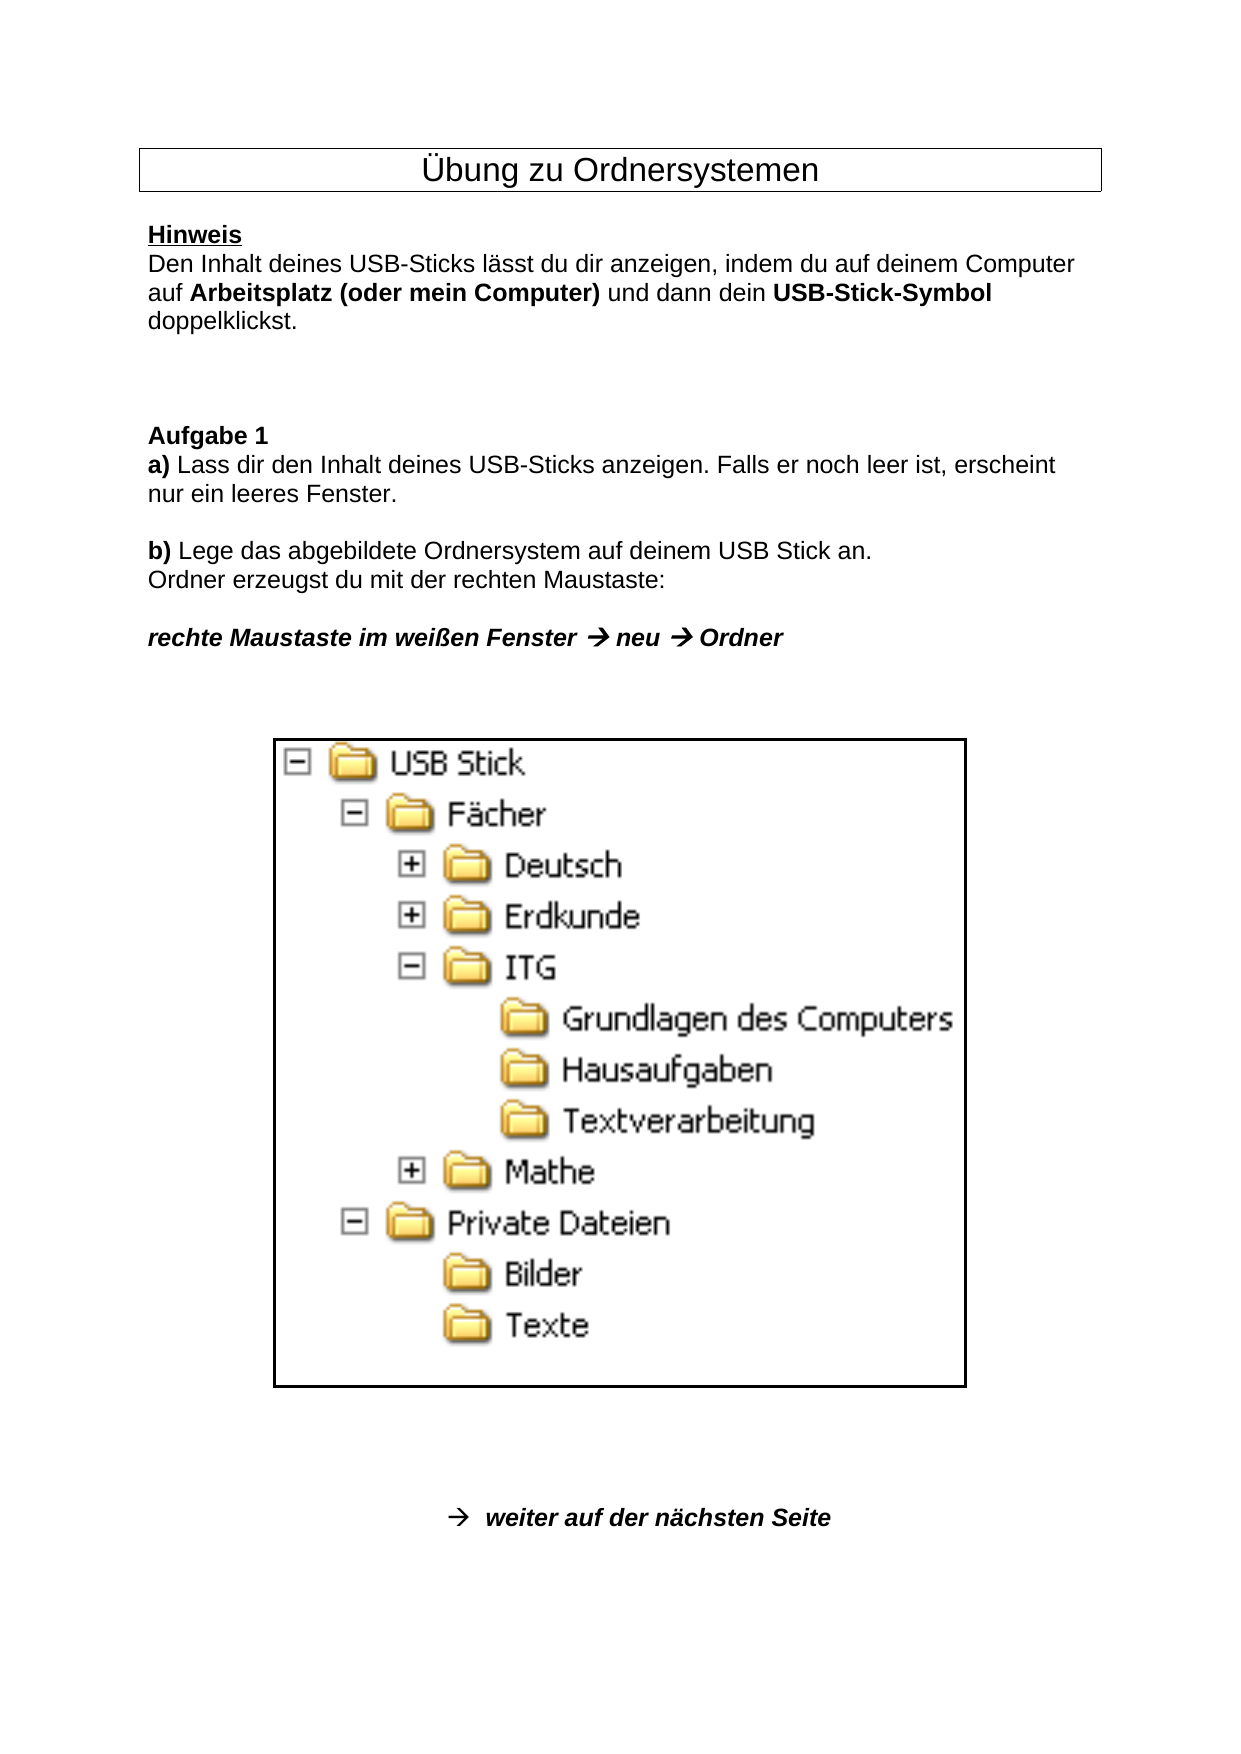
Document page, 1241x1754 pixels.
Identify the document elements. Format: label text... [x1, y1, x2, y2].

text Den Inhalt deines USB-Sticks lässt du dir anzeigen, indem du auf deinem Computer auf Arbeitsplatz (oder mein Computer) und dann dein USB-Stick-Symbol doppelklickst. [148, 249, 1093, 335]
text Übung zu Ordnersystemen [140, 149, 1101, 191]
text Hinweis [148, 220, 1093, 249]
text a) Lass dir den Inhalt deines USB-Sticks anzeigen. Falls er noch leer ist, erscheint nur ein leeres Fenster. [148, 450, 1093, 507]
text Aufgabe 1 [148, 421, 1093, 450]
text Ordner erzeugst du mit der rechten Maustaste: [148, 565, 1093, 594]
text rechte Maustaste im weißen Fenster  neu  Ordner [148, 622, 1093, 651]
list weiter auf der nächsten Seite [185, 1503, 1093, 1532]
picture [276, 741, 964, 1385]
text b) Lege das abgebildete Ordnersystem auf deinem USB Stick an. [148, 536, 1093, 565]
